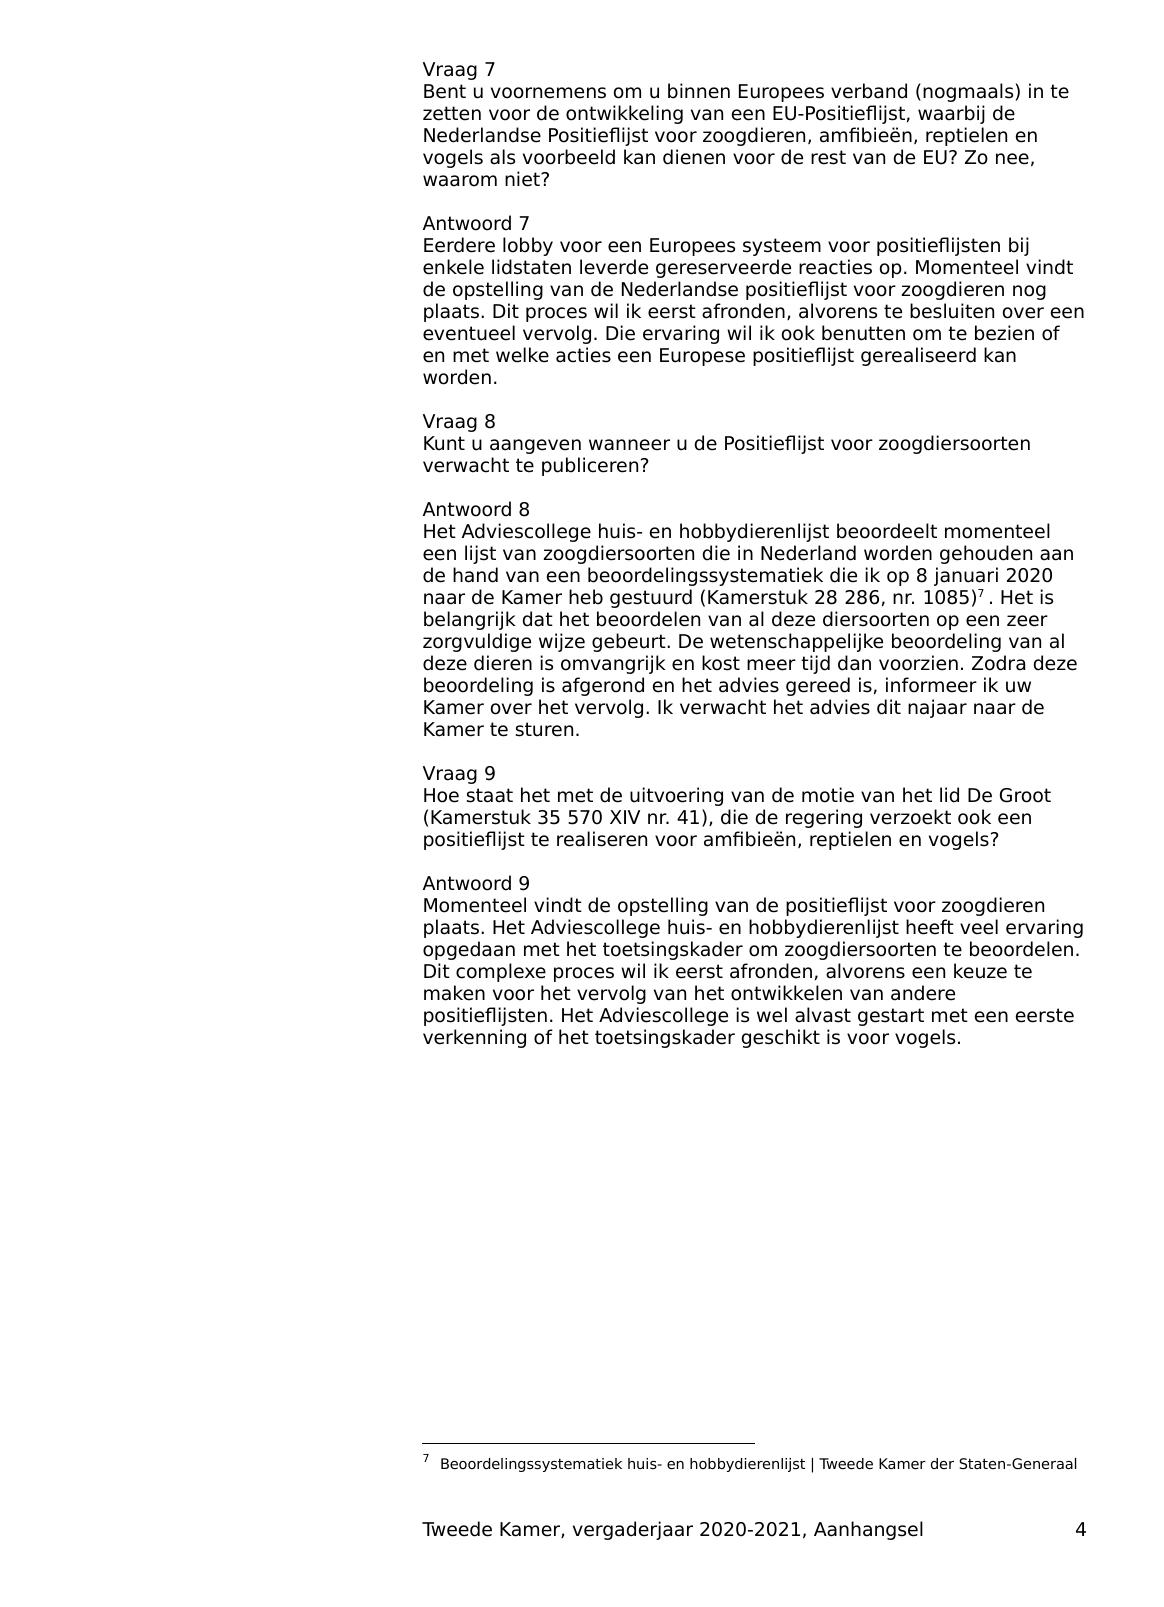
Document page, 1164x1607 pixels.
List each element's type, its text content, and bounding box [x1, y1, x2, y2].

text Vraag 7 [422, 59, 1087, 81]
text Antwoord 9 [422, 873, 1087, 895]
text Hoe staat het met de uitvoering van de motie van het lid De Groot (Kamerstuk 35 570 XIV nr. 41), die de regering verzoekt ook een positieflijst te realiseren voor amfibieën, reptielen en vogels? [422, 785, 1087, 851]
text Vraag 8 [422, 411, 1087, 433]
text Antwoord 8 [422, 499, 1087, 521]
text Het Adviescollege huis- en hobbydierenlijst beoordeelt momenteel een lijst van zoogdiersoorten die in Nederland worden gehouden aan de hand van een beoordelingssystematiek die ik op 8 januari 2020 naar de Kamer heb gestuurd (Kamerstuk 28 286, nr. 1085). Het is belangrijk dat het beoordelen van al deze diersoorten op een zeer zorgvuldige wijze gebeurt. De wetenschappelijke beoordeling van al deze dieren is omvangrijk en kost meer tijd dan voorzien. Zodra deze beoordeling is afgerond en het advies gereed is, informeer ik uw Kamer over het vervolg. Ik verwacht het advies dit najaar naar de Kamer te sturen. [422, 521, 1087, 741]
text Bent u voornemens om u binnen Europees verband (nogmaals) in te zetten voor de ontwikkeling van een EU-Positieflijst, waarbij de Nederlandse Positieflijst voor zoogdieren, amfibieën, reptielen en vogels als voorbeeld kan dienen voor de rest van de EU? Zo nee, waarom niet? [422, 81, 1087, 191]
text Vraag 9 [422, 763, 1087, 785]
text Beoordelingssystematiek huis- en hobbydierenlijst | Tweede Kamer der Staten-Generaal [422, 1452, 1087, 1474]
text Eerdere lobby voor een Europees systeem voor positieflijsten bij enkele lidstaten leverde gereserveerde reacties op. Momenteel vindt de opstelling van de Nederlandse positieflijst voor zoogdieren nog plaats. Dit proces wil ik eerst afronden, alvorens te besluiten over een eventueel vervolg. Die ervaring wil ik ook benutten om te bezien of en met welke acties een Europese positieflijst gerealiseerd kan worden. [422, 235, 1087, 389]
text Kunt u aangeven wanneer u de Positieflijst voor zoogdiersoorten verwacht te publiceren? [422, 433, 1087, 477]
text Antwoord 7 [422, 213, 1087, 235]
text Momenteel vindt de opstelling van de positieflijst voor zoogdieren plaats. Het Adviescollege huis- en hobbydierenlijst heeft veel ervaring opgedaan met het toetsingskader om zoogdiersoorten te beoordelen. Dit complexe proces wil ik eerst afronden, alvorens een keuze te maken voor het vervolg van het ontwikkelen van andere positieflijsten. Het Adviescollege is wel alvast gestart met een eerste verkenning of het toetsingskader geschikt is voor vogels. [422, 895, 1087, 1049]
